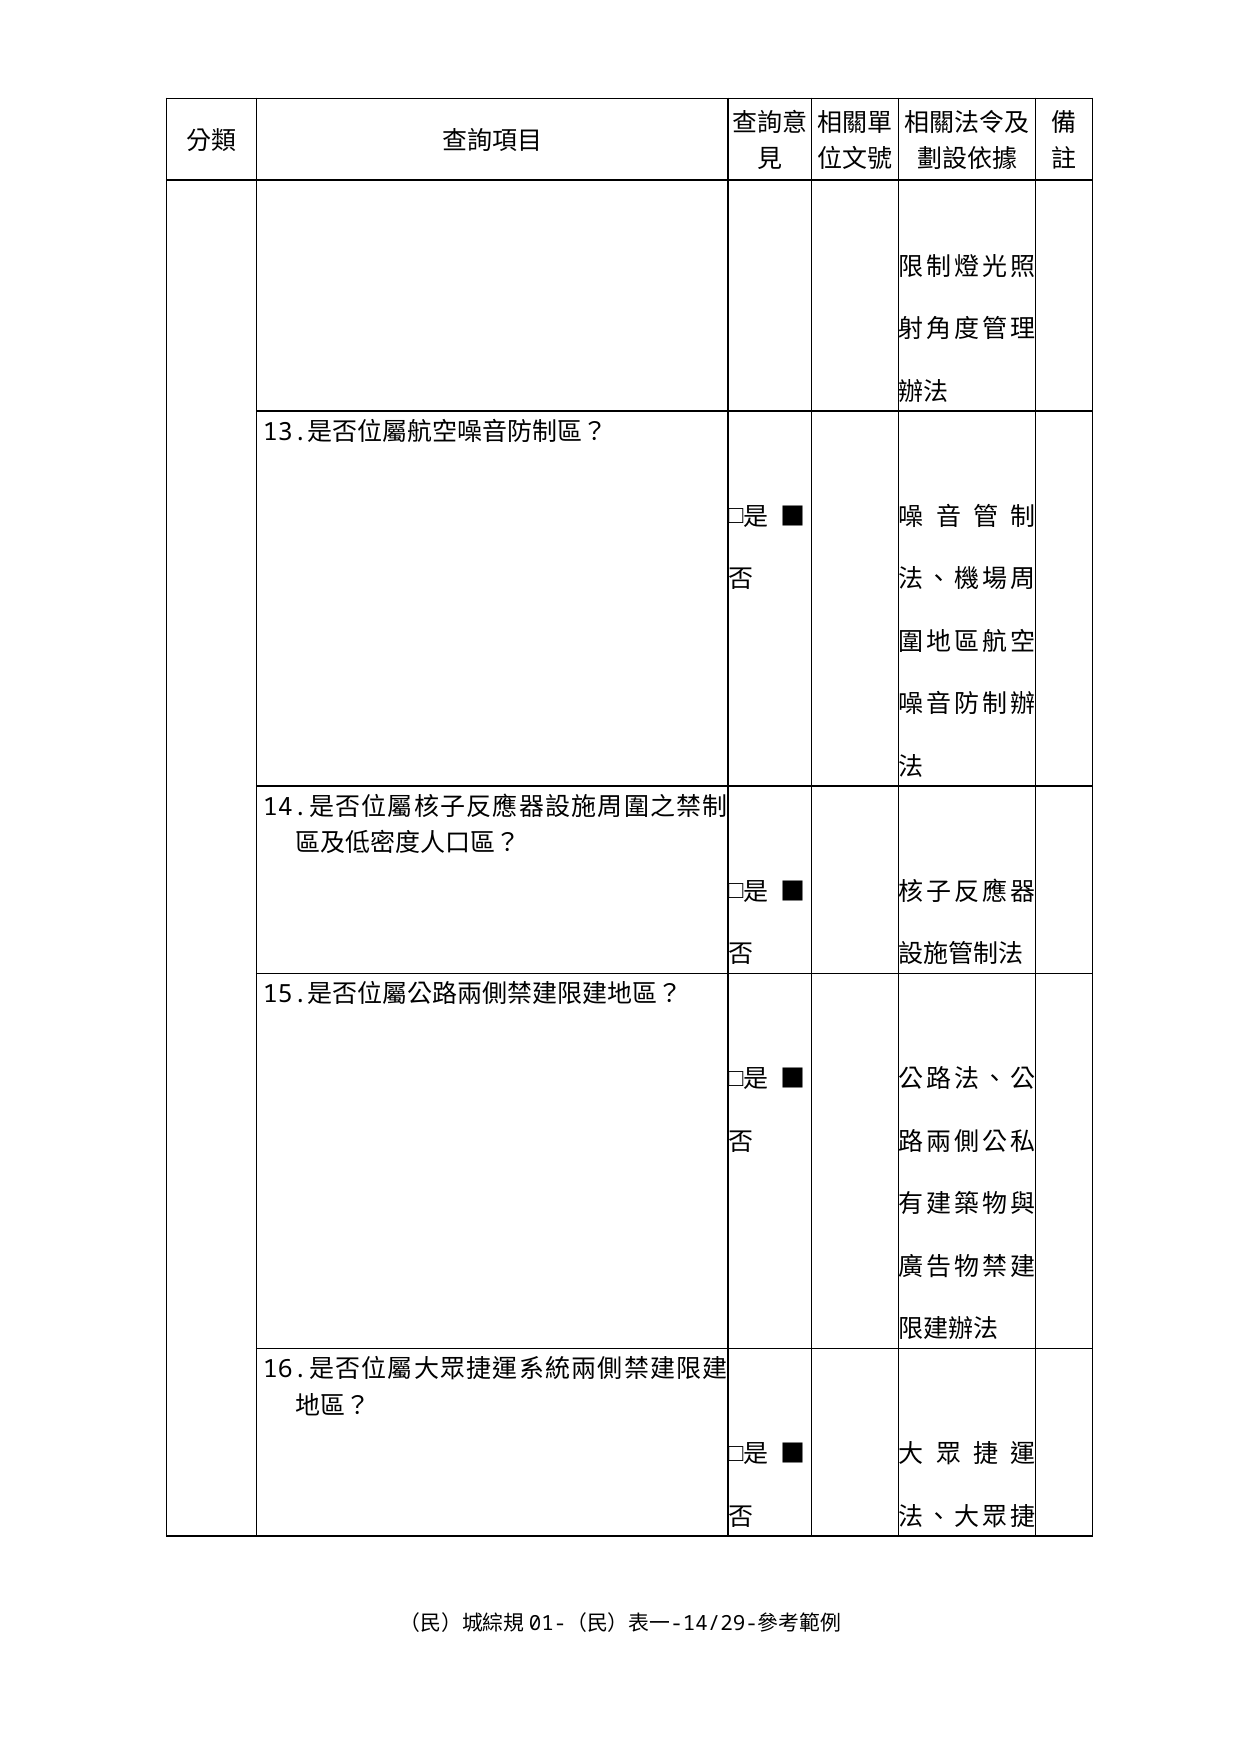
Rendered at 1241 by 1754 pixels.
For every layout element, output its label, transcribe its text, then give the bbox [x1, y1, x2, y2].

table_cell □是 ■否 [729, 974, 811, 1347]
table_cell [729, 181, 811, 410]
table_cell [812, 412, 898, 785]
table_cell 14.是否位屬核子反應器設施周圍之禁制區及低密度人口區？ [257, 787, 727, 972]
table_cell [1036, 1349, 1092, 1535]
table_cell [167, 181, 256, 1535]
table_header 查詢意見 [729, 99, 811, 179]
table_cell 限制燈光照射角度管理辦法 [899, 181, 1035, 410]
table_cell [812, 787, 898, 972]
table_cell [1036, 787, 1092, 972]
table_cell 大眾捷運法、大眾捷 [899, 1349, 1035, 1535]
table_cell [812, 181, 898, 410]
table_header 相關單位文號 [812, 99, 898, 179]
table_cell 13.是否位屬航空噪音防制區？ [257, 412, 727, 785]
table_cell 15.是否位屬公路兩側禁建限建地區？ [257, 974, 727, 1347]
table_cell [812, 974, 898, 1347]
table_header 備註 [1036, 99, 1092, 179]
table_cell [1036, 181, 1092, 410]
table_cell [257, 181, 727, 410]
table_cell □是 ■否 [729, 787, 811, 972]
table_cell 噪音管制法、機場周圍地區航空噪音防制辦法 [899, 412, 1035, 785]
table_header 分類 [167, 99, 256, 179]
table_header 相關法令及劃設依據 [899, 99, 1035, 179]
table_cell [1036, 412, 1092, 785]
table_cell □是 ■否 [729, 412, 811, 785]
table_cell [1036, 974, 1092, 1347]
table_cell □是 ■否 [729, 1349, 811, 1535]
table_cell [812, 1349, 898, 1535]
table_cell 公路法、公路兩側公私有建築物與廣告物禁建限建辦法 [899, 974, 1035, 1347]
table_cell 16.是否位屬大眾捷運系統兩側禁建限建地區？ [257, 1349, 727, 1535]
table_header 查詢項目 [257, 99, 727, 179]
table_cell 核子反應器設施管制法 [899, 787, 1035, 972]
